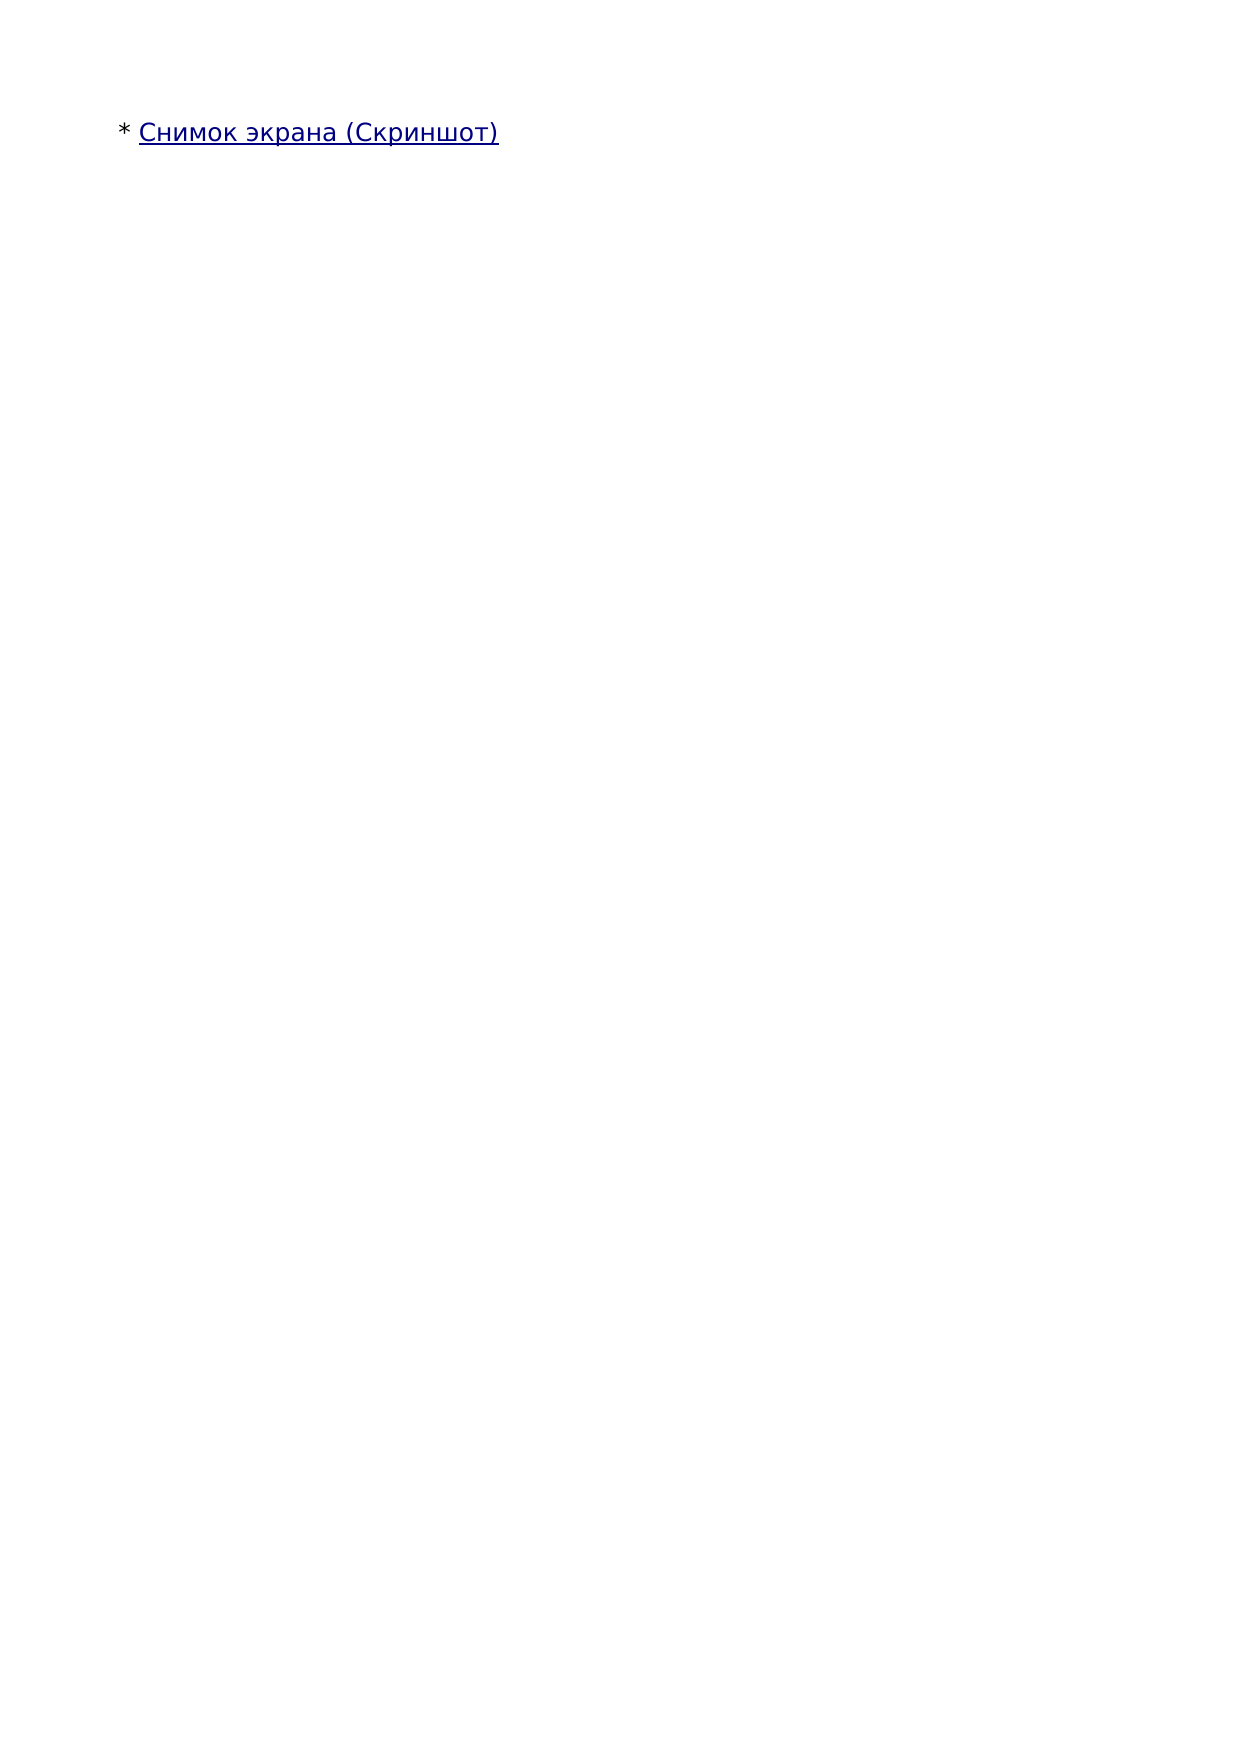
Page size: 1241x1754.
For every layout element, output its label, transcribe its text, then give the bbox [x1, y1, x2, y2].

text * Снимок экрана (Скриншот) [118, 118, 1122, 147]
